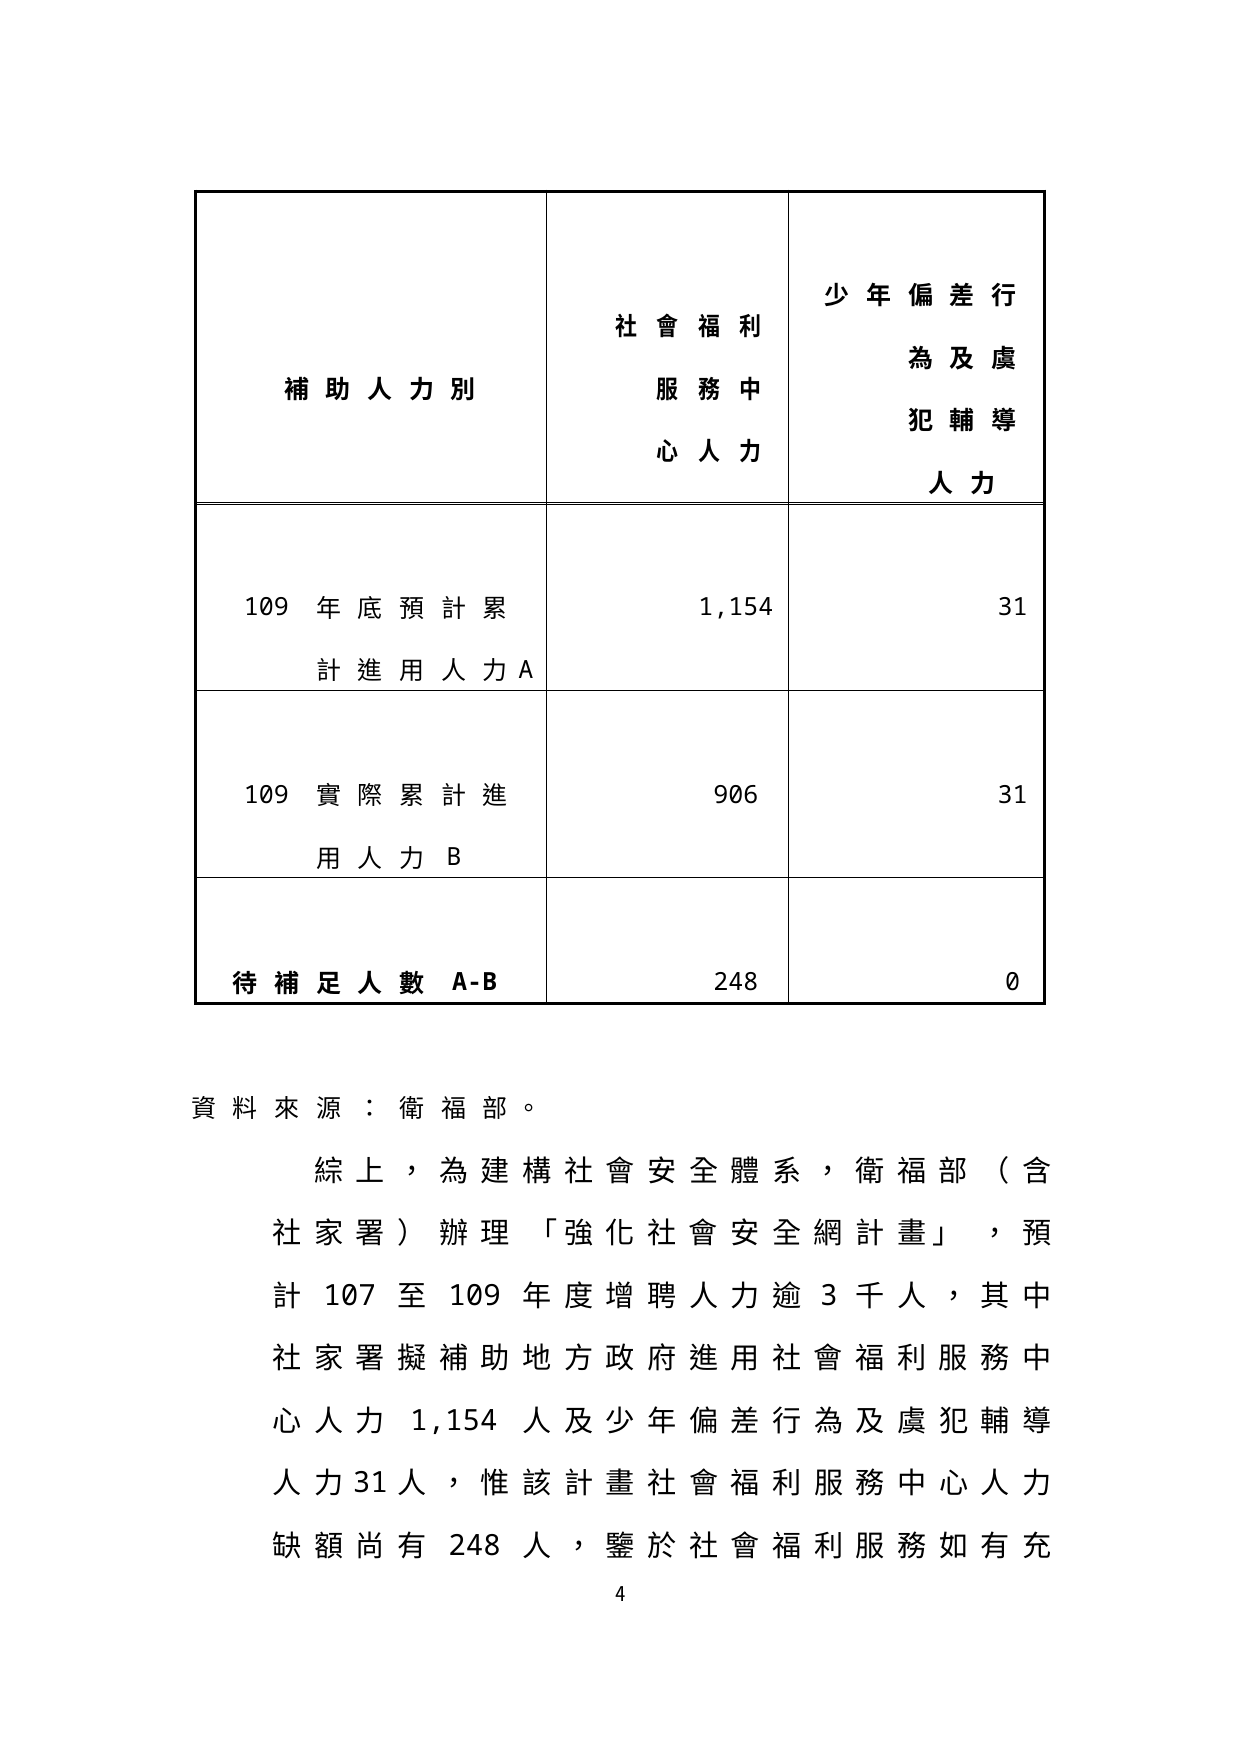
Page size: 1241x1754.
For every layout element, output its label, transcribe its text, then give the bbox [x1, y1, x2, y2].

table_cell 248 [547, 878, 788, 1002]
table_cell 待補足人數A-B [197, 878, 546, 1002]
text 綜上，為建構社會安全體系，衛福部（含社家署）辦理「強化社會安全網計畫」，預計107至109年度增聘人力逾3千人，其中社家署擬補助地方政府進用社會福利服務中心人力1,154人及少年偏差行為及虞犯輔導人力31人，惟該計畫社會福利服務中心人力缺額尚有248人，鑒於社會福利服務如有充 [242, 1127, 1058, 1564]
table_cell 1,154 [547, 505, 788, 689]
table_header 補助人力別 [197, 193, 546, 502]
table_header 社會福利服務中心人力 [547, 193, 788, 502]
table_header 少年偏差行為及虞犯輔導人力 [789, 193, 1043, 502]
table_cell 31 [789, 505, 1043, 689]
table_cell 906 [547, 691, 788, 877]
table_cell 31 [789, 691, 1043, 877]
text 資料來源：衛福部。 [183, 1064, 1058, 1127]
table_cell 109實際累計進用人力B [197, 691, 546, 877]
table_cell 109年底預計累計進用人力A [197, 505, 546, 689]
table_cell 0 [789, 878, 1043, 1002]
